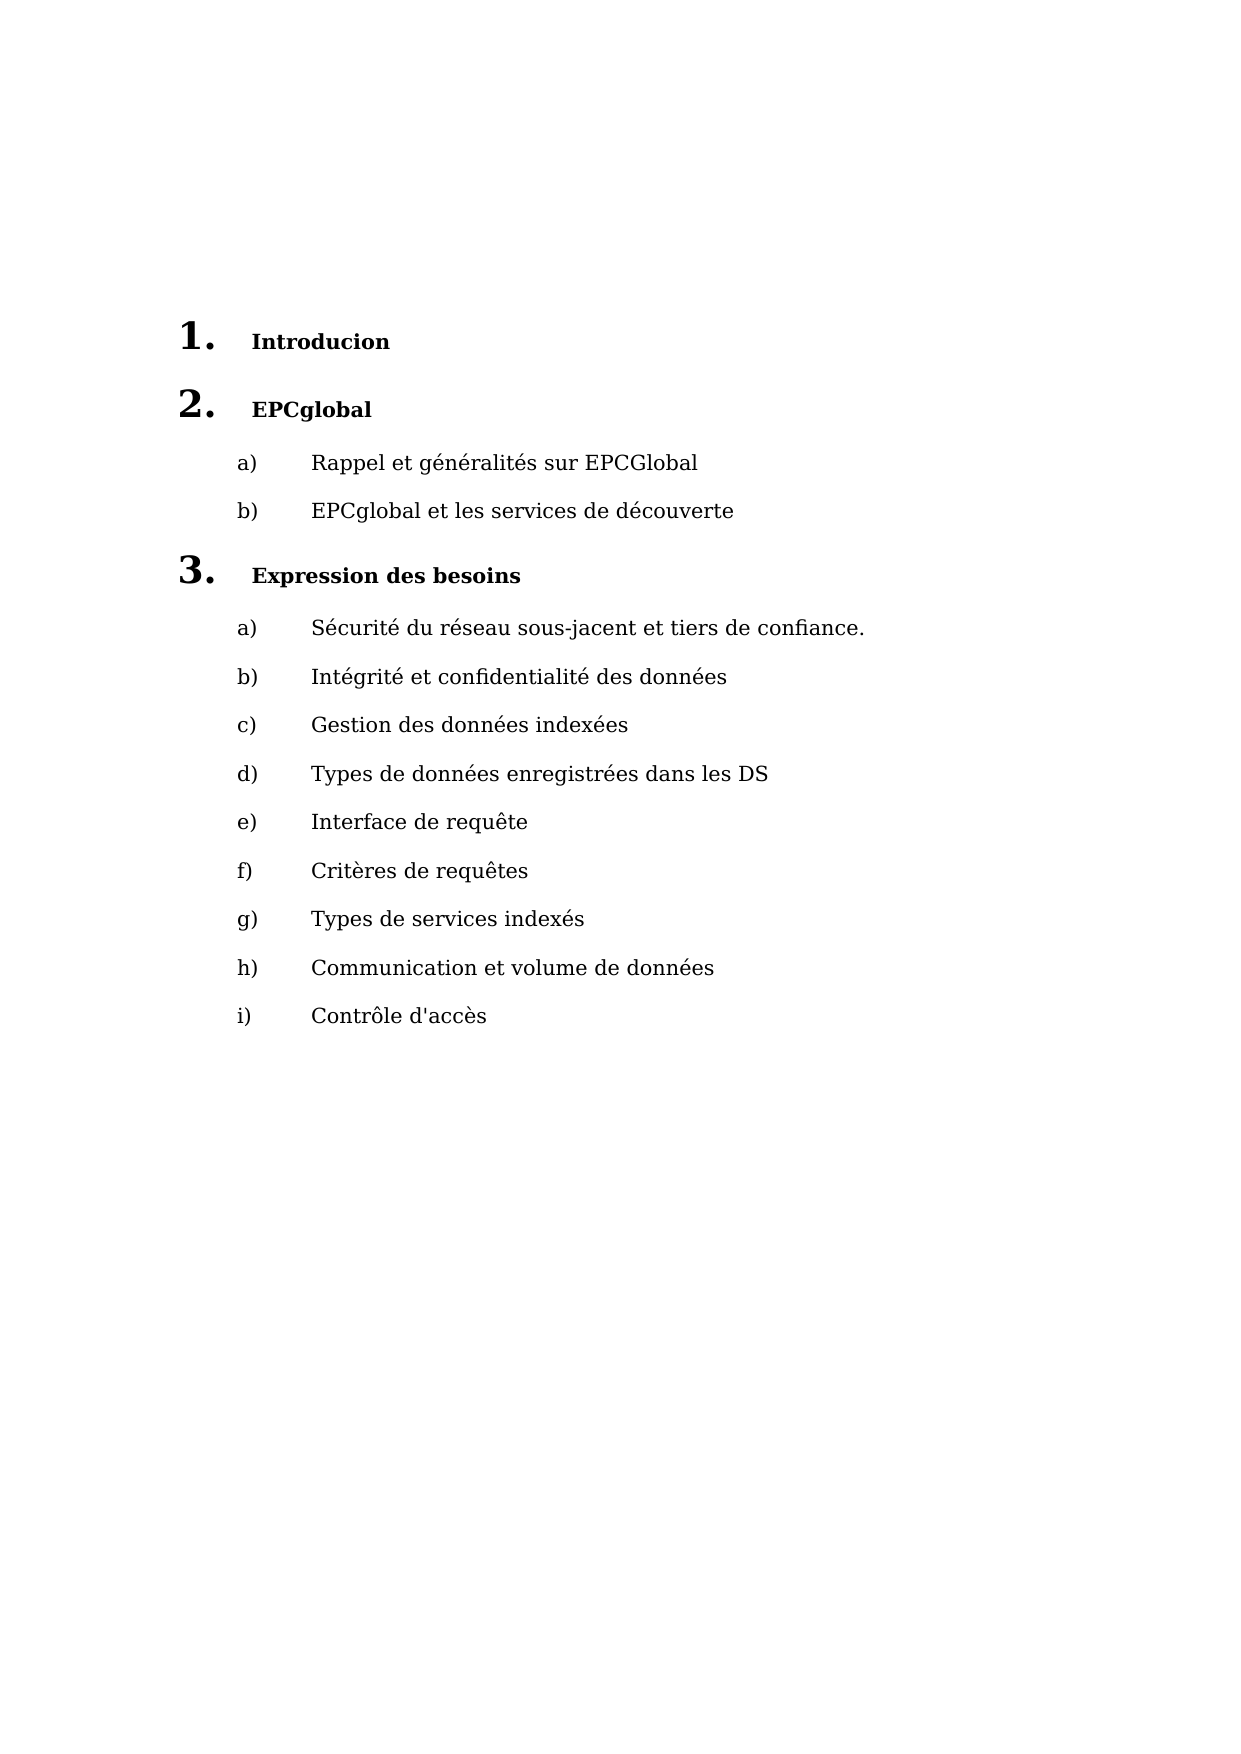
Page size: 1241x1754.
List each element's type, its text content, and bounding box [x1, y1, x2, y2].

list Contrôle d'accès [237, 1004, 1059, 1029]
list Communication et volume de données [237, 956, 1059, 980]
list Sécurité du réseau sous-jacent et tiers de confiance. [237, 616, 1059, 641]
list EPCglobal et les services de découverte [237, 499, 1059, 524]
list EPCglobal [177, 382, 1059, 427]
list Rappel et généralités sur EPCGlobal [237, 451, 1059, 475]
list Expression des besoins [177, 548, 1059, 592]
list Types de services indexés [237, 907, 1059, 932]
list Types de données enregistrées dans les DS [237, 762, 1059, 786]
list Introducion [177, 314, 1059, 358]
list Interface de requête [237, 810, 1059, 835]
list Critères de requêtes [237, 859, 1059, 883]
list Intégrité et confidentialité des données [237, 665, 1059, 689]
list Gestion des données indexées [237, 713, 1059, 738]
